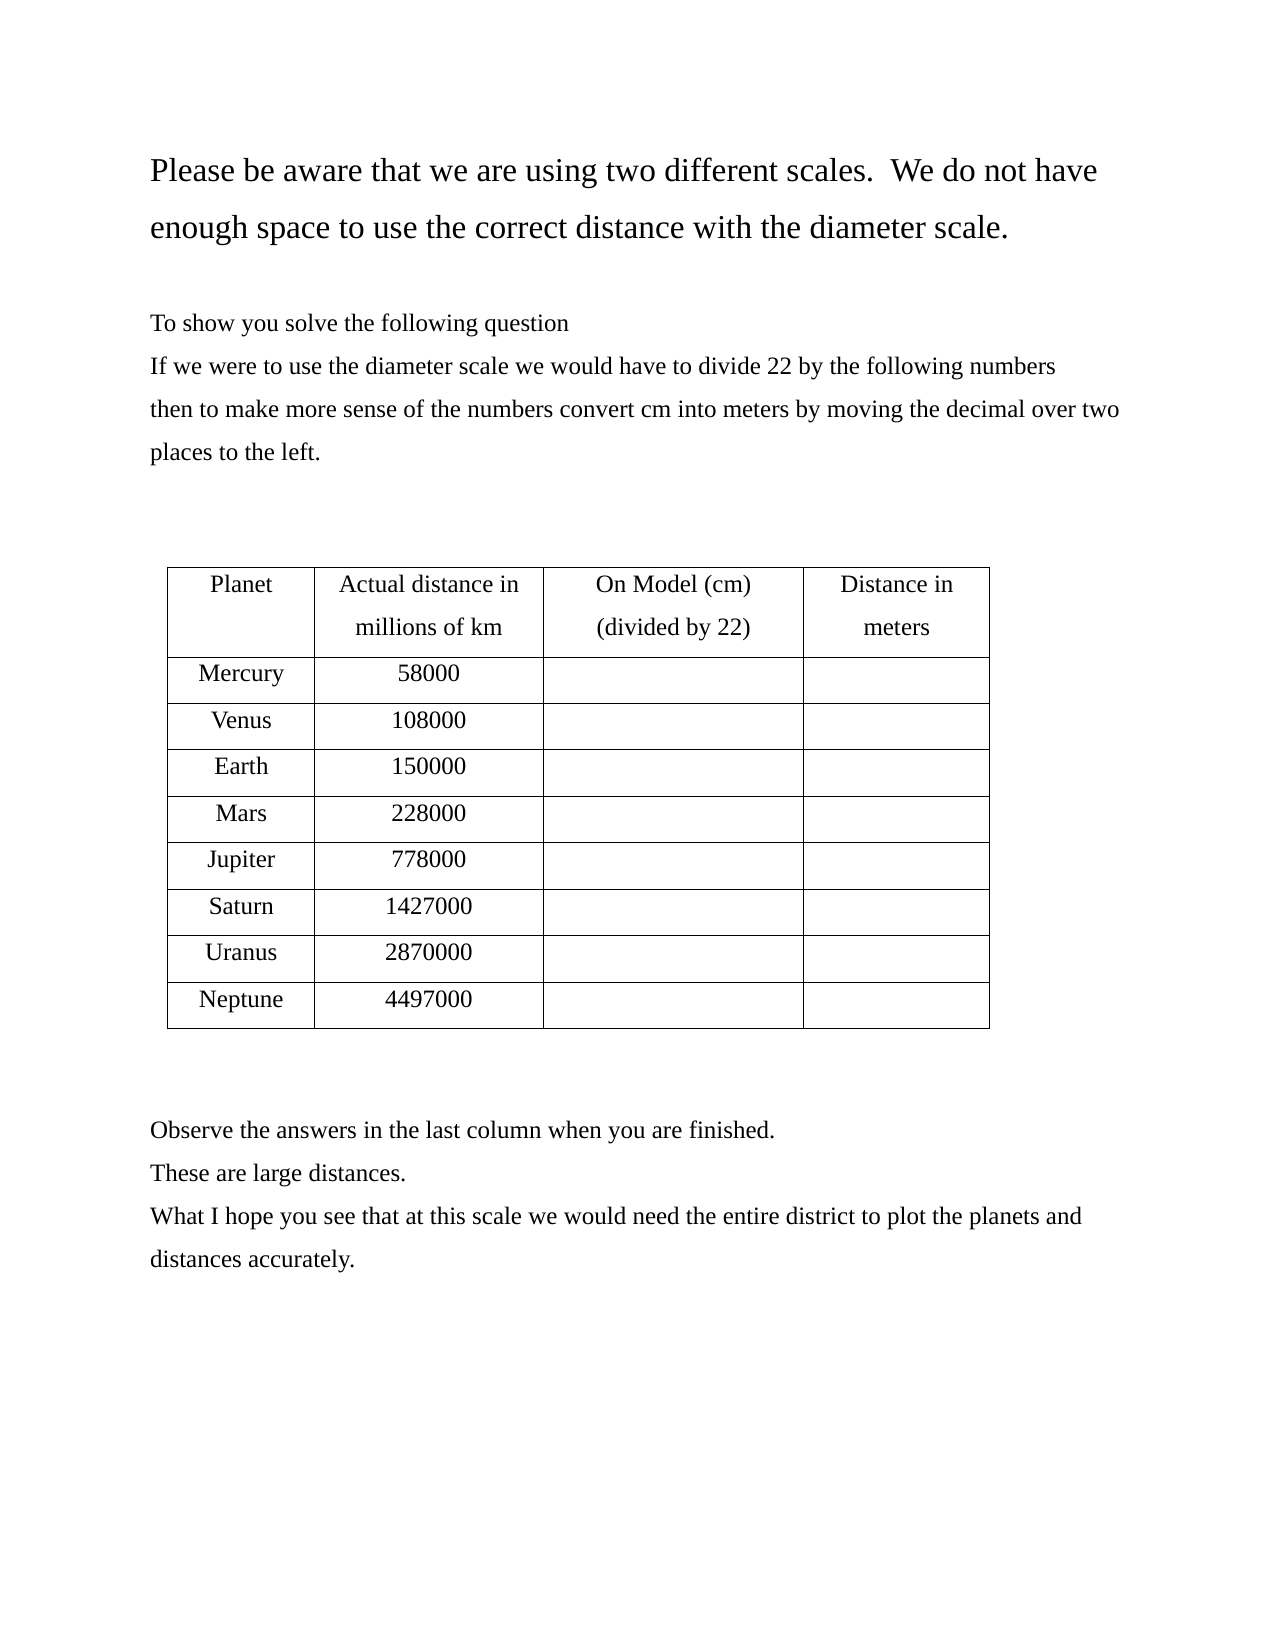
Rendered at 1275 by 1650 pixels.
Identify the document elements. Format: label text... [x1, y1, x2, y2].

table_cell [804, 890, 989, 935]
table_cell 4497000 [315, 983, 543, 1028]
text What I hope you see that at this scale we would need the entire district to plot the planets and distances accurately. [150, 1201, 1125, 1273]
table_cell 150000 [315, 750, 543, 796]
table_cell 1427000 [315, 890, 543, 935]
table_header On Model (cm) (divided by 22) [544, 568, 803, 656]
table_cell Mars [168, 797, 314, 842]
table_cell [804, 658, 989, 703]
table_header Actual distance in millions of km [315, 568, 543, 656]
table_cell 108000 [315, 704, 543, 749]
table_cell [544, 658, 803, 703]
text To show you solve the following question [150, 308, 1125, 337]
table_cell [544, 890, 803, 935]
table_header Distance in meters [804, 568, 989, 656]
table_cell [804, 797, 989, 842]
table_header Planet [168, 568, 314, 656]
text Observe the answers in the last column when you are finished. [150, 1115, 1125, 1144]
table_cell 58000 [315, 658, 543, 703]
table_cell [544, 750, 803, 796]
table_cell Uranus [168, 936, 314, 982]
table_cell [544, 936, 803, 982]
table_cell Jupiter [168, 843, 314, 889]
text then to make more sense of the numbers convert cm into meters by moving the decimal over two places to the left. [150, 394, 1125, 466]
table_cell [544, 704, 803, 749]
table_cell [804, 983, 989, 1028]
table_cell Venus [168, 704, 314, 749]
table_cell [804, 936, 989, 982]
table_cell 228000 [315, 797, 543, 842]
table_cell [544, 983, 803, 1028]
text These are large distances. [150, 1158, 1125, 1187]
table_cell [544, 797, 803, 842]
table_cell [804, 704, 989, 749]
table_cell 778000 [315, 843, 543, 889]
table_cell [804, 750, 989, 796]
table_cell 2870000 [315, 936, 543, 982]
table_cell Mercury [168, 658, 314, 703]
table_cell [804, 843, 989, 889]
text If we were to use the diameter scale we would have to divide 22 by the following numbers [150, 351, 1125, 380]
table_cell Saturn [168, 890, 314, 935]
text Please be aware that we are using two different scales. We do not have enough space to use the correct distance with the diameter scale. [150, 150, 1125, 246]
table_cell [544, 843, 803, 889]
table_cell Earth [168, 750, 314, 796]
table_cell Neptune [168, 983, 314, 1028]
